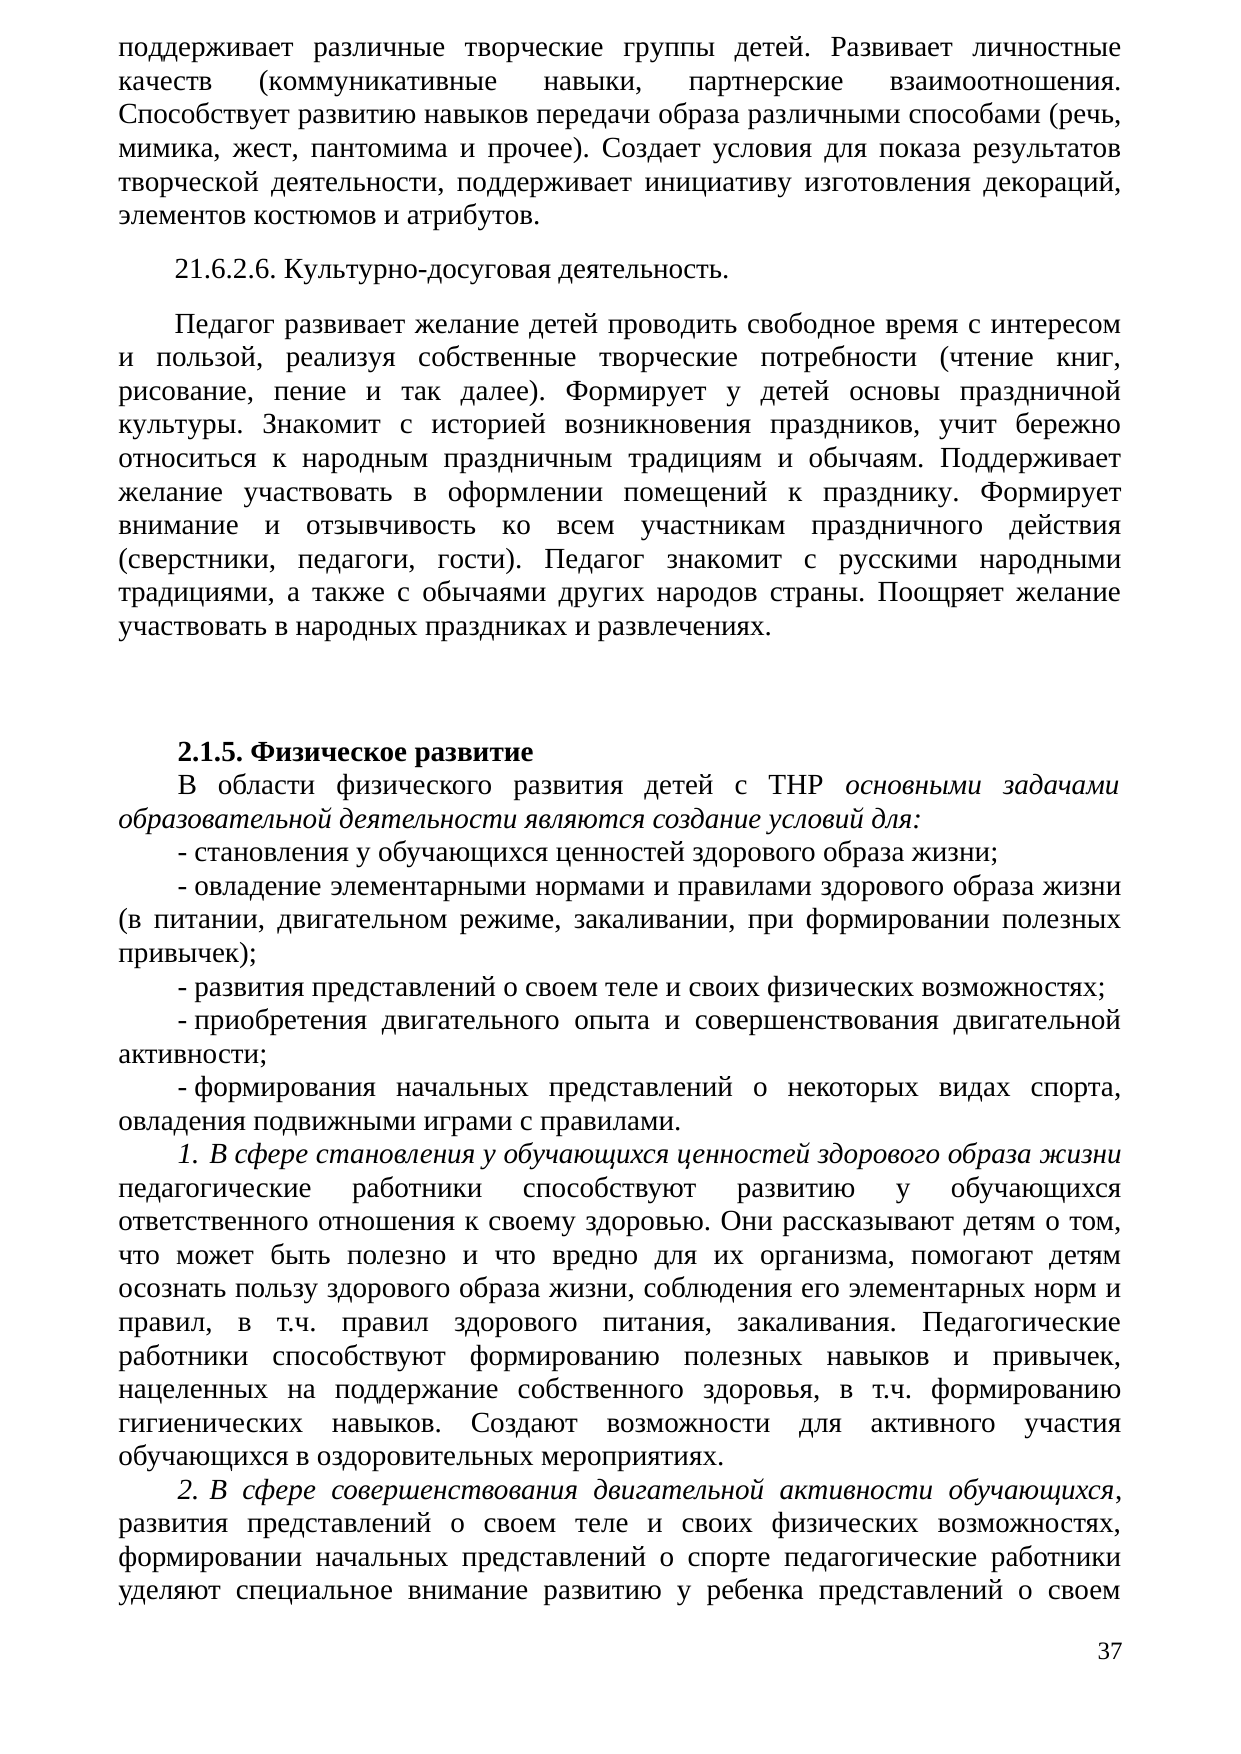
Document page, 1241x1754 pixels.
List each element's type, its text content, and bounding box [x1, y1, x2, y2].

text - формирования начальных представлений о некоторых видах спорта, овладения подвижными играми с правилами. [118, 1069, 1122, 1136]
text 21.6.2.6. Культурно-досуговая деятельность. [118, 252, 1122, 285]
text - развития представлений о своем теле и своих физических возможностях; [118, 969, 1122, 1002]
text Педагог развивает желание детей проводить свободное время с интересом и пользой, реализуя собственные творческие потребности (чтение книг, рисование, пение и так далее). Формирует у детей основы праздничной культуры. Знакомит с историей возникновения праздников, учит бережно относиться к народным праздничным традициям и обычаям. Поддерживает желание участвовать в оформлении помещений к празднику. Формирует внимание и отзывчивость ко всем участникам праздничного действия (сверстники, педагоги, гости). Педагог знакомит с русскими народными традициями, а также с обычаями других народов страны. Поощряет желание участвовать в народных праздниках и развлечениях. [118, 306, 1122, 641]
text - становления у обучающихся ценностей здорового образа жизни; [118, 834, 1122, 868]
text - овладение элементарными нормами и правилами здорового образа жизни (в питании, двигательном режиме, закаливании, при формировании полезных привычек); [118, 868, 1122, 969]
text - приобретения двигательного опыта и совершенствования двигательной активности; [118, 1002, 1122, 1069]
text В области физического развития детей с ТНР основными задачами образовательной деятельности являются создание условий для: [118, 767, 1122, 834]
text поддерживает различные творческие группы детей. Развивает личностные качеств (коммуникативные навыки, партнерские взаимоотношения. Способствует развитию навыков передачи образа различными способами (речь, мимика, жест, пантомима и прочее). Создает условия для показа результатов творческой деятельности, поддерживает инициативу изготовления декораций, элементов костюмов и атрибутов. [118, 29, 1122, 231]
text 2.1.5. Физическое развитие [118, 734, 1122, 767]
text 2. В сфере совершенствования двигательной активности обучающихся, развития представлений о своем теле и своих физических возможностях, формировании начальных представлений о спорте педагогические работники уделяют специальное внимание развитию у ребенка представлений о своем [118, 1472, 1122, 1606]
text 1. В сфере становления у обучающихся ценностей здорового образа жизни педагогические работники способствуют развитию у обучающихся ответственного отношения к своему здоровью. Они рассказывают детям о том, что может быть полезно и что вредно для их организма, помогают детям осознать пользу здорового образа жизни, соблюдения его элементарных норм и правил, в т.ч. правил здорового питания, закаливания. Педагогические работники способствуют формированию полезных навыков и привычек, нацеленных на поддержание собственного здоровья, в т.ч. формированию гигиенических навыков. Создают возможности для активного участия обучающихся в оздоровительных мероприятиях. [118, 1136, 1122, 1472]
